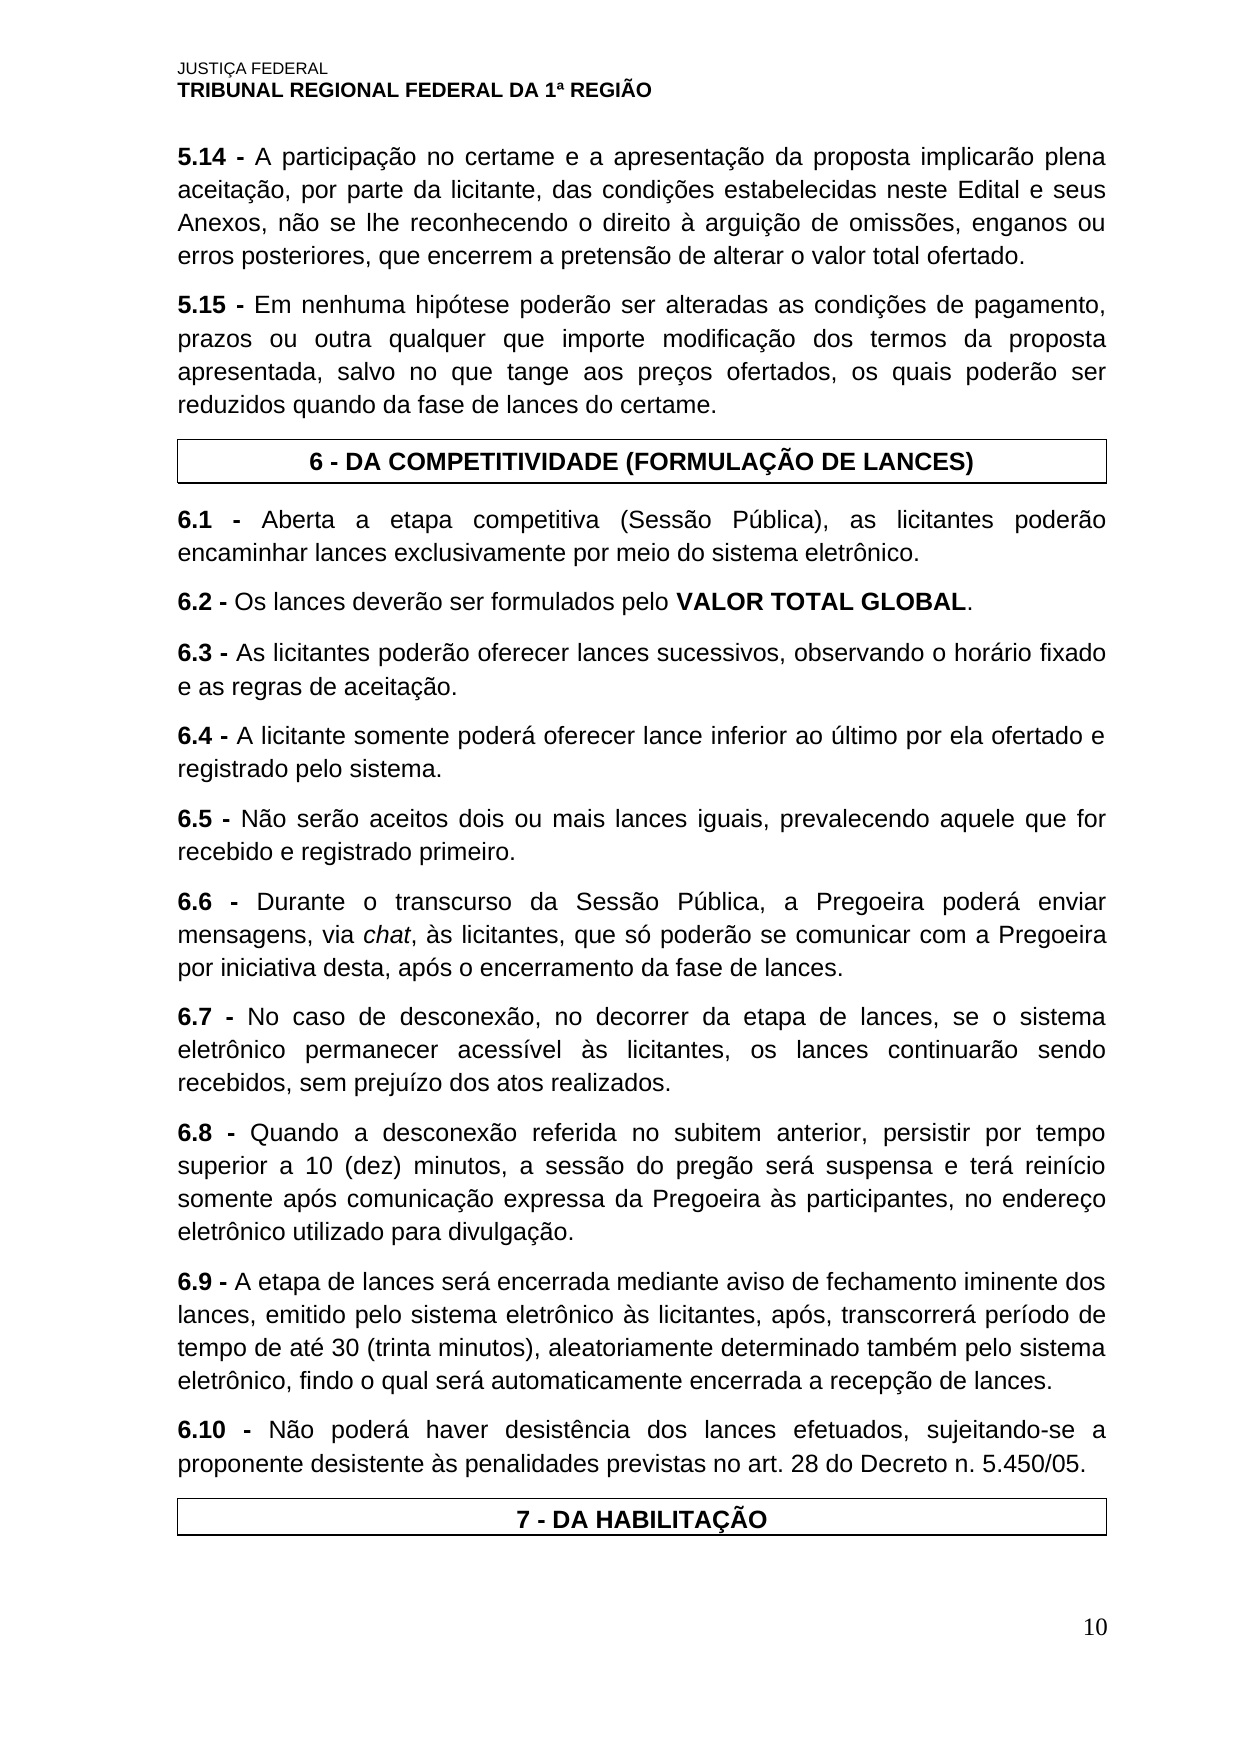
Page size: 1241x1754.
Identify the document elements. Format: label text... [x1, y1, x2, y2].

text 6.5 - Não serão aceitos dois ou mais lances iguais, prevalecendo aquele que for recebido e registrado primeiro. [177, 804, 308, 866]
text 6.4 - A licitante somente poderá oferecer lance inferior ao último por ela ofertado e registrado pelo sistema. [177, 721, 308, 783]
text 6.5 - Não serão aceitos dois ou mais lances iguais, prevalecendo aquele que for recebido e registrado primeiro. [985, 804, 1107, 866]
text 6 - DA COMPETITIVIDADE (FORMULAÇÃO DE LANCES) [178, 440, 1106, 482]
text 6.9 - A etapa de lances será encerrada mediante aviso de fechamento iminente dos lances, emitido pelo sistema eletrônico às licitantes, após, transcorrerá período de tempo de até 30 (trinta minutos), aleatoriamente determinado também pelo sistema eletrônico, findo o qual será automaticamente encerrada a recepção de lances. [177, 1267, 1107, 1394]
text 6.1 - Aberta a etapa competitiva (Sessão Pública), as licitantes poderão encaminhar lances exclusivamente por meio do sistema eletrônico. [177, 504, 1107, 566]
text 6.3 - As licitantes poderão oferecer lances sucessivos, observando o horário fixado e as regras de aceitação. [177, 638, 308, 700]
text 6.2 - Os lances deverão ser formulados pelo VALOR TOTAL GLOBAL. [985, 587, 1107, 616]
text 6.10 - Não poderá haver desistência dos lances efetuados, sujeitando-se a proponente desistente às penalidades previstas no art. 28 do Decreto n. 5.450/05. [177, 1416, 1107, 1477]
text 6.2 - Os lances deverão ser formulados pelo VALOR TOTAL GLOBAL. [177, 587, 308, 616]
text 6.8 - Quando a desconexão referida no subitem anterior, persistir por tempo superior a 10 (dez) minutos, a sessão do pregão será suspensa e terá reinício somente após comunicação expressa da Pregoeira às participantes, no endereço eletrônico utilizado para divulgação. [985, 1118, 1107, 1246]
text 6.8 - Quando a desconexão referida no subitem anterior, persistir por tempo superior a 10 (dez) minutos, a sessão do pregão será suspensa e terá reinício somente após comunicação expressa da Pregoeira às participantes, no endereço eletrônico utilizado para divulgação. [177, 1118, 308, 1246]
text 6.6 - Durante o transcurso da Sessão Pública, a Pregoeira poderá enviar mensagens, via chat, às licitantes, que só poderão se comunicar com a Pregoeira por iniciativa desta, após o encerramento da fase de lances. [177, 887, 308, 981]
text 6.3 - As licitantes poderão oferecer lances sucessivos, observando o horário fixado e as regras de aceitação. [985, 638, 1107, 700]
text 6.6 - Durante o transcurso da Sessão Pública, a Pregoeira poderá enviar mensagens, via chat, às licitantes, que só poderão se comunicar com a Pregoeira por iniciativa desta, após o encerramento da fase de lances. [985, 887, 1107, 981]
text 6.4 - A licitante somente poderá oferecer lance inferior ao último por ela ofertado e registrado pelo sistema. [985, 721, 1107, 783]
text 6.7 - No caso de desconexão, no decorrer da etapa de lances, se o sistema eletrônico permanecer acessível às licitantes, os lances continuarão sendo recebidos, sem prejuízo dos atos realizados. [985, 1002, 1107, 1097]
text 7 - DA HABILITAÇÃO [178, 1499, 1106, 1534]
text 5.14 - A participação no certame e a apresentação da proposta implicarão plena aceitação, por parte da licitante, das condições estabelecidas neste Edital e seus Anexos, não se lhe reconhecendo o direito à arguição de omissões, enganos ou erros posteriores, que encerrem a pretensão de alterar o valor total ofertado. [177, 142, 1107, 269]
text 5.15 - Em nenhuma hipótese poderão ser alteradas as condições de pagamento, prazos ou outra qualquer que importe modificação dos termos da proposta apresentada, salvo no que tange aos preços ofertados, os quais poderão ser reduzidos quando da fase de lances do certame. [177, 291, 1107, 418]
text 6.7 - No caso de desconexão, no decorrer da etapa de lances, se o sistema eletrônico permanecer acessível às licitantes, os lances continuarão sendo recebidos, sem prejuízo dos atos realizados. [177, 1002, 308, 1097]
